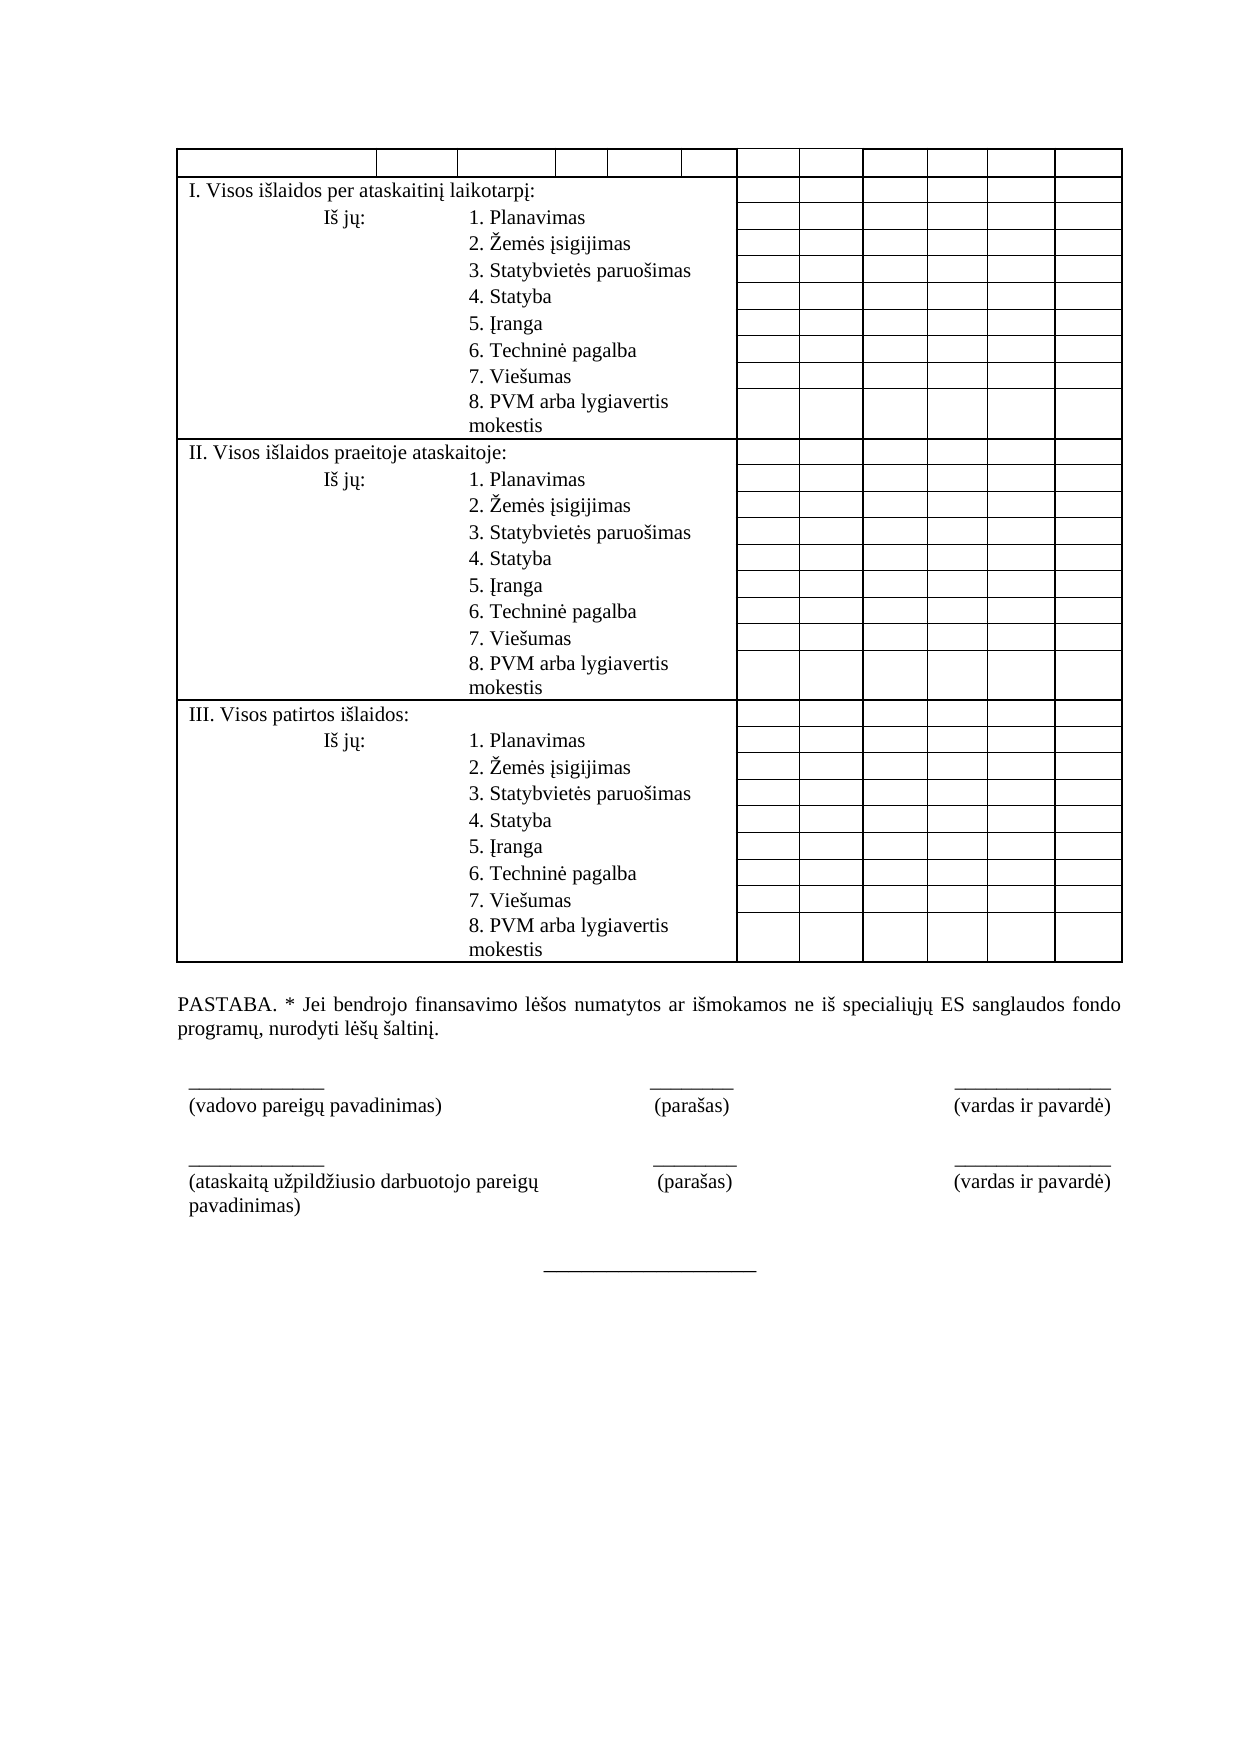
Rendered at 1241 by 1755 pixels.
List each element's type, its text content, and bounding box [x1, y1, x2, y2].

table_cell [988, 833, 1054, 858]
table_cell [800, 310, 862, 335]
table_cell [800, 624, 862, 650]
table_cell [738, 389, 799, 437]
table_cell [864, 178, 927, 202]
table_cell [928, 230, 987, 255]
table_cell [864, 150, 927, 176]
table_cell [1056, 440, 1121, 464]
table_cell [864, 336, 927, 362]
table_cell [178, 859, 377, 885]
table_cell 5. Įranga [457, 309, 736, 335]
table_cell [608, 178, 681, 202]
table_cell [1056, 598, 1121, 623]
table_cell [864, 545, 927, 570]
table_cell [800, 363, 862, 388]
table_cell [178, 491, 377, 517]
table_cell [864, 780, 927, 805]
table_cell [928, 178, 987, 202]
table_cell [864, 913, 927, 961]
table_cell 7. Viešumas [457, 623, 736, 650]
table_cell [800, 440, 862, 464]
table_cell [928, 363, 987, 388]
table_cell [556, 150, 607, 176]
table_cell [377, 388, 457, 437]
table_cell [800, 149, 862, 176]
table_header ________ (parašas) [589, 1145, 801, 1217]
table_cell [377, 255, 457, 282]
table_cell [1056, 150, 1121, 176]
table_cell [178, 309, 377, 335]
table_cell [178, 570, 377, 597]
table_cell [738, 833, 799, 858]
table_cell [738, 256, 799, 282]
table_cell [377, 623, 457, 650]
table_cell [1056, 753, 1121, 779]
table_cell [928, 701, 987, 726]
table_cell [928, 518, 987, 544]
table_cell 1. Planavimas [457, 464, 736, 491]
table_cell [682, 150, 736, 176]
table_cell [555, 178, 607, 202]
table_cell [178, 597, 377, 623]
table_cell [1056, 310, 1121, 335]
table_cell Iš jų: [178, 726, 377, 752]
table_cell [738, 149, 799, 176]
table_cell 4. Statyba [457, 282, 736, 308]
table_cell [178, 650, 377, 699]
table_cell [928, 860, 987, 885]
table_header _______________ (vardas ir pavardė) [801, 1145, 1122, 1217]
table_cell [928, 727, 987, 752]
table_cell [988, 283, 1054, 308]
table_cell [377, 570, 457, 597]
table_cell 2. Žemės įsigijimas [457, 752, 736, 779]
table_cell [738, 283, 799, 308]
table_cell [928, 913, 987, 961]
table_cell [1056, 336, 1121, 362]
table_cell [377, 229, 457, 255]
table_cell [178, 779, 377, 805]
table_cell [178, 229, 377, 255]
table_cell [1056, 913, 1121, 961]
table_cell [928, 310, 987, 335]
table_cell [738, 440, 799, 464]
table_cell [988, 178, 1054, 202]
table_cell 2. Žemės įsigijimas [457, 491, 736, 517]
table_cell [377, 544, 457, 570]
table_cell Iš jų: [178, 464, 377, 491]
table_cell [377, 859, 457, 885]
table_cell [377, 597, 457, 623]
table_cell [1056, 886, 1121, 912]
table_cell [864, 571, 927, 597]
table_cell [800, 913, 862, 961]
table_cell [1056, 492, 1121, 517]
table_cell [864, 440, 927, 464]
table_cell 2. Žemės įsigijimas [457, 229, 736, 255]
table_cell [800, 780, 862, 805]
table_cell [738, 701, 799, 726]
table_cell [800, 492, 862, 517]
table_cell [377, 464, 457, 491]
table_header _____________ (vadovo pareigų pavadinimas) [177, 1069, 588, 1117]
table_cell [800, 518, 862, 544]
table_cell [988, 598, 1054, 623]
table_cell [988, 203, 1054, 229]
table_cell [1056, 651, 1121, 699]
table_cell [377, 752, 457, 779]
table_cell [928, 389, 987, 437]
table_cell [377, 650, 457, 699]
table_cell 7. Viešumas [457, 885, 736, 912]
table_cell [928, 780, 987, 805]
table_cell [988, 651, 1054, 699]
table_cell [681, 178, 736, 202]
table_cell [555, 701, 607, 726]
table_cell 8. PVM arba lygiavertis mokestis [457, 650, 736, 699]
table_cell [1056, 701, 1121, 726]
table_cell [377, 912, 457, 961]
table_cell [928, 598, 987, 623]
table_cell [738, 518, 799, 544]
table_cell [800, 571, 862, 597]
table_header ________ (parašas) [589, 1069, 795, 1117]
table_cell 5. Įranga [457, 570, 736, 597]
table_cell [988, 571, 1054, 597]
table_cell [928, 545, 987, 570]
table_cell [178, 517, 377, 544]
table_cell [457, 701, 555, 726]
table_cell [864, 651, 927, 699]
table_cell [928, 651, 987, 699]
table_cell [988, 440, 1054, 464]
table_cell [988, 465, 1054, 491]
table_cell [738, 651, 799, 699]
table_cell [988, 336, 1054, 362]
table_cell [738, 886, 799, 912]
table_cell [988, 753, 1054, 779]
table_cell [1056, 363, 1121, 388]
table_cell [800, 806, 862, 832]
table_cell [681, 440, 736, 464]
table_header _____________ (ataskaitą užpildžiusio darbuotojo pareigų pavadinimas) [177, 1145, 588, 1217]
table_cell [1056, 465, 1121, 491]
table_cell [928, 886, 987, 912]
table_cell [738, 178, 799, 202]
table_cell [864, 727, 927, 752]
table_cell [864, 753, 927, 779]
table_cell [928, 256, 987, 282]
table_cell [1056, 178, 1121, 202]
table_cell [864, 806, 927, 832]
table_cell [1056, 833, 1121, 858]
table_cell [988, 701, 1054, 726]
table_cell [377, 202, 457, 229]
table_cell I. Visos išlaidos per ataskaitinį laikotarpį: [178, 178, 555, 202]
table_cell [377, 282, 457, 308]
table_cell [800, 860, 862, 885]
table_cell 1. Planavimas [457, 726, 736, 752]
table_cell [800, 230, 862, 255]
table_cell [864, 363, 927, 388]
table_cell [377, 726, 457, 752]
table_cell [864, 833, 927, 858]
table_cell [178, 623, 377, 650]
table_cell [178, 544, 377, 570]
table_cell 8. PVM arba lygiavertis mokestis [457, 388, 736, 437]
table_cell [864, 230, 927, 255]
table_cell 8. PVM arba lygiavertis mokestis [457, 912, 736, 961]
table_cell [864, 492, 927, 517]
table_cell [928, 465, 987, 491]
table_cell [928, 753, 987, 779]
table_cell III. Visos patirtos išlaidos: [178, 701, 457, 726]
table_cell [864, 310, 927, 335]
table_cell [928, 283, 987, 308]
table_cell [1056, 624, 1121, 650]
table_cell [178, 752, 377, 779]
table_cell [178, 282, 377, 308]
table_cell [178, 150, 376, 176]
table_cell [800, 178, 862, 202]
table_cell [928, 833, 987, 858]
table_cell [738, 913, 799, 961]
table_cell [1056, 203, 1121, 229]
table_cell [988, 150, 1054, 176]
table_cell [178, 335, 377, 362]
table_cell [928, 492, 987, 517]
table_cell [377, 517, 457, 544]
table_cell [1056, 230, 1121, 255]
table_cell [800, 598, 862, 623]
table_cell [800, 203, 862, 229]
table_cell [988, 518, 1054, 544]
table_cell [988, 886, 1054, 912]
table_cell [738, 727, 799, 752]
table_cell [178, 832, 377, 858]
table_cell [988, 256, 1054, 282]
table_cell 3. Statybvietės paruošimas [457, 517, 736, 544]
table_cell [377, 832, 457, 858]
table_cell [1056, 518, 1121, 544]
table_cell [800, 283, 862, 308]
table_cell [555, 440, 607, 464]
table_cell [928, 150, 987, 176]
table_cell [738, 363, 799, 388]
table_cell [800, 389, 862, 437]
table_cell [738, 203, 799, 229]
table_cell [1056, 545, 1121, 570]
table_cell [800, 701, 862, 726]
table_cell [178, 255, 377, 282]
table_cell [738, 310, 799, 335]
table_cell [864, 518, 927, 544]
table_cell [928, 571, 987, 597]
table_cell [800, 727, 862, 752]
table_cell 6. Techninė pagalba [457, 597, 736, 623]
table_cell [988, 230, 1054, 255]
table_cell [864, 389, 927, 437]
table_cell [928, 336, 987, 362]
table_cell [377, 885, 457, 912]
table_cell [800, 256, 862, 282]
table_cell [1056, 860, 1121, 885]
table_cell [377, 150, 457, 176]
table_cell [738, 545, 799, 570]
table_cell [178, 388, 377, 437]
table_cell [178, 805, 377, 832]
table_cell [377, 335, 457, 362]
table_cell [988, 806, 1054, 832]
table_cell [928, 806, 987, 832]
table_cell [864, 886, 927, 912]
table_cell [800, 886, 862, 912]
table_cell [681, 701, 736, 726]
table_cell [864, 860, 927, 885]
table_cell [377, 491, 457, 517]
table_cell 4. Statyba [457, 805, 736, 832]
table_cell [1056, 780, 1121, 805]
table_cell [988, 860, 1054, 885]
table_cell [738, 624, 799, 650]
table_cell [377, 779, 457, 805]
table_cell 6. Techninė pagalba [457, 859, 736, 885]
table_cell [988, 389, 1054, 437]
table_cell 6. Techninė pagalba [457, 335, 736, 362]
table_cell 3. Statybvietės paruošimas [457, 255, 736, 282]
table_cell 3. Statybvietės paruošimas [457, 779, 736, 805]
table_cell [738, 806, 799, 832]
table_cell [377, 309, 457, 335]
table_cell [800, 753, 862, 779]
table_cell [928, 440, 987, 464]
table_cell [864, 701, 927, 726]
table_cell [1056, 256, 1121, 282]
table_cell [988, 363, 1054, 388]
table_cell [178, 912, 377, 961]
table_cell 4. Statyba [457, 544, 736, 570]
table_cell [864, 283, 927, 308]
table_cell [738, 230, 799, 255]
table_cell [608, 150, 681, 176]
table_cell [458, 150, 555, 176]
table_cell [928, 624, 987, 650]
table_cell [800, 465, 862, 491]
table_cell [988, 624, 1054, 650]
table_cell [988, 727, 1054, 752]
table_cell [988, 780, 1054, 805]
table_cell [738, 571, 799, 597]
table_cell Iš jų: [178, 202, 377, 229]
table_cell [738, 465, 799, 491]
table_cell [864, 624, 927, 650]
table_cell [608, 701, 681, 726]
table_cell [800, 651, 862, 699]
text _________________ [177, 1246, 1122, 1275]
table_header _______________ (vardas ir pavardė) [795, 1069, 1122, 1117]
table_cell [178, 362, 377, 388]
table_cell [178, 885, 377, 912]
table_cell [988, 310, 1054, 335]
table_cell [988, 492, 1054, 517]
table_cell [864, 598, 927, 623]
table_cell [988, 545, 1054, 570]
table_cell [800, 833, 862, 858]
table_cell [608, 440, 681, 464]
table_cell [1056, 283, 1121, 308]
table_cell [988, 913, 1054, 961]
table_cell [1056, 571, 1121, 597]
table_cell II. Visos išlaidos praeitoje ataskaitoje: [178, 440, 555, 464]
table_cell [377, 362, 457, 388]
table_cell [738, 753, 799, 779]
table_cell [1056, 389, 1121, 437]
table_cell [800, 545, 862, 570]
table_cell [1056, 727, 1121, 752]
table_cell [800, 336, 862, 362]
table_cell [738, 860, 799, 885]
table_cell [928, 203, 987, 229]
table_cell 5. Įranga [457, 832, 736, 858]
table_cell 7. Viešumas [457, 362, 736, 388]
table_cell [738, 780, 799, 805]
table_cell [864, 256, 927, 282]
table_cell [738, 598, 799, 623]
table_cell [738, 336, 799, 362]
table_cell [738, 492, 799, 517]
table_cell [864, 465, 927, 491]
table_cell 1. Planavimas [457, 202, 736, 229]
text PASTABA. * Jei bendrojo finansavimo lėšos numatytos ar išmokamos ne iš specialiųjų ES sanglaudos fondo programų, nurodyti lėšų šaltinį. [177, 992, 1122, 1040]
table_cell [1056, 806, 1121, 832]
table_cell [377, 805, 457, 832]
table_cell [864, 203, 927, 229]
